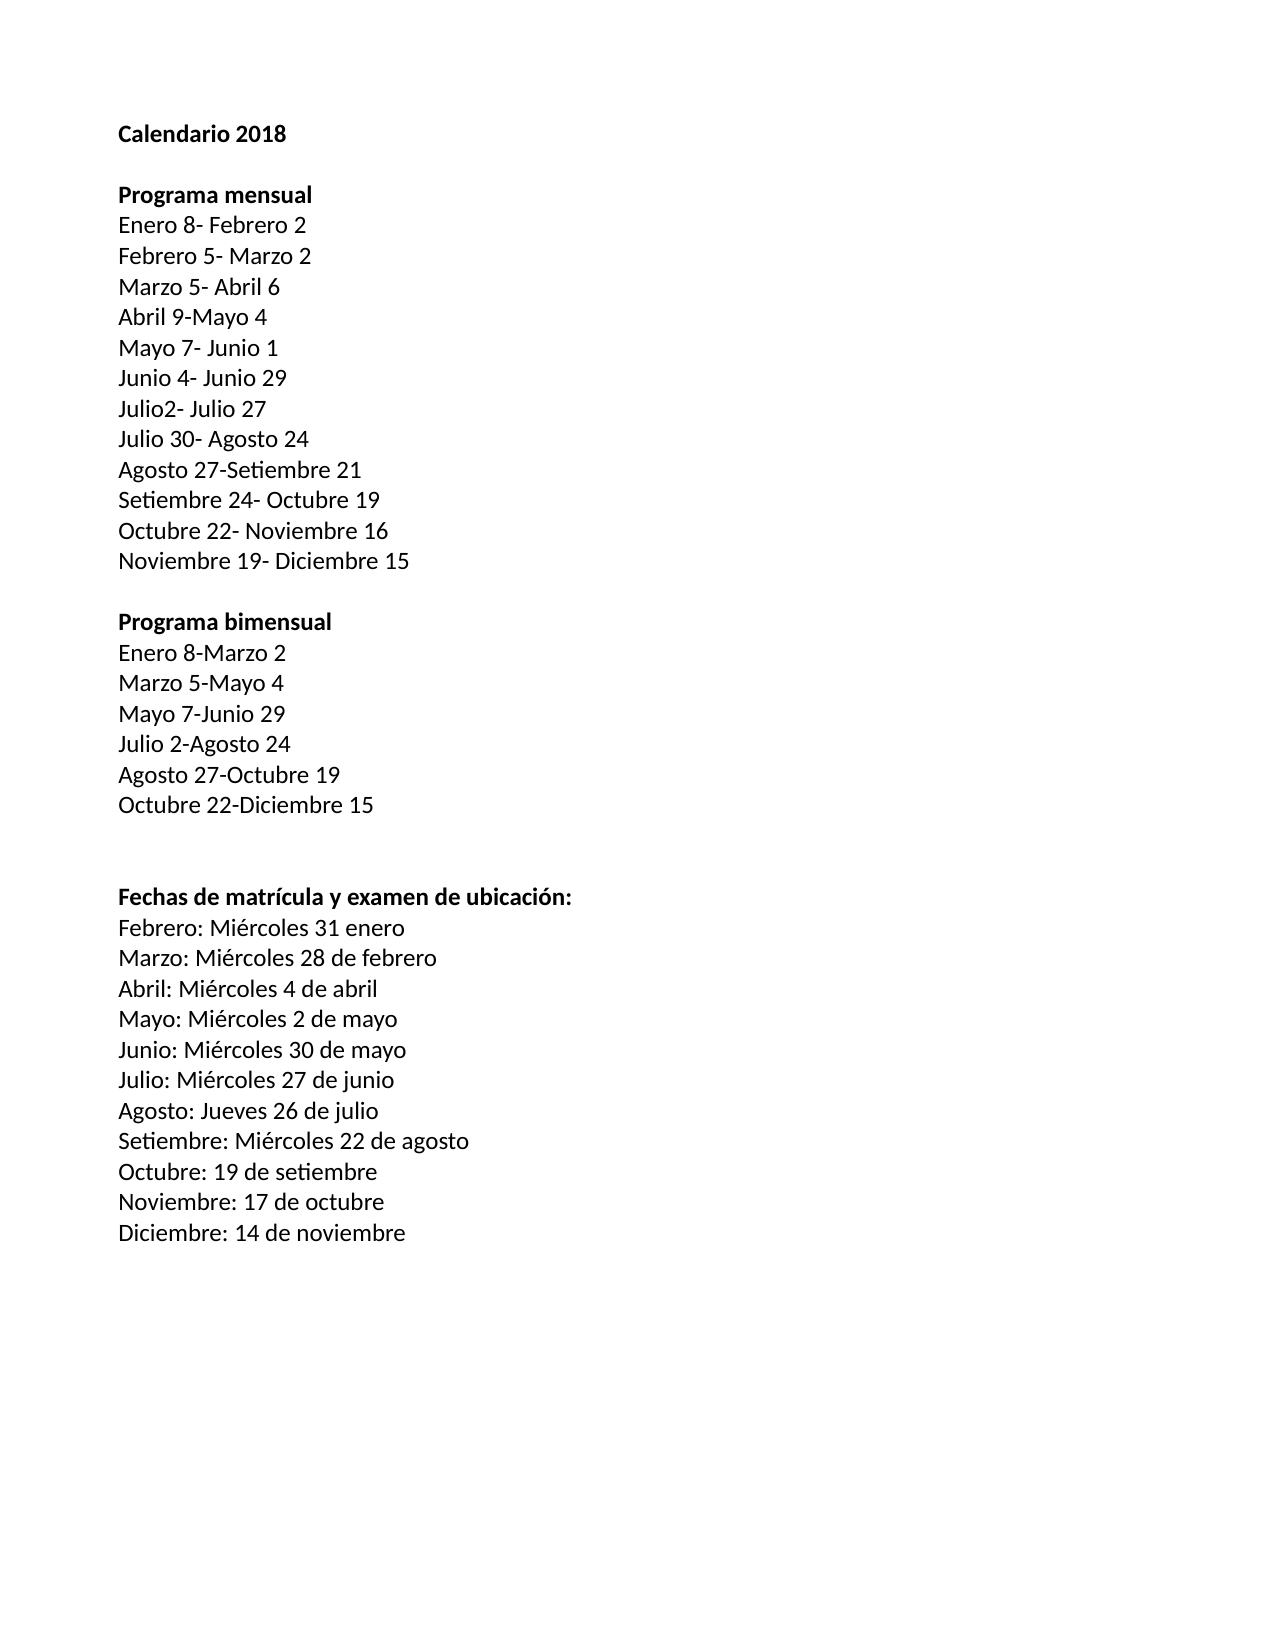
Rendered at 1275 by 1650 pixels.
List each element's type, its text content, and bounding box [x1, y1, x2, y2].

text Marzo 5- Abril 6 [118, 271, 1157, 301]
text Julio 2-Agosto 24 [118, 728, 1157, 759]
text Abril 9-Mayo 4 [118, 301, 1157, 332]
text Julio2- Julio 27 [118, 393, 1157, 423]
text Agosto: Jueves 26 de julio [118, 1095, 1157, 1125]
text Setiembre: Miércoles 22 de agosto [118, 1125, 1157, 1156]
text Fechas de matrícula y examen de ubicación: [118, 881, 1157, 912]
text Noviembre 19- Diciembre 15 [118, 545, 1157, 576]
text Julio 30- Agosto 24 [118, 423, 1157, 454]
text Octubre: 19 de setiembre [118, 1156, 1157, 1186]
text Enero 8-Marzo 2 [118, 637, 1157, 667]
text Febrero: Miércoles 31 enero [118, 912, 1157, 942]
text Febrero 5- Marzo 2 [118, 240, 1157, 271]
text Noviembre: 17 de octubre [118, 1186, 1157, 1217]
text Abril: Miércoles 4 de abril [118, 973, 1157, 1003]
text Agosto 27-Setiembre 21 [118, 454, 1157, 484]
text Junio 4- Junio 29 [118, 362, 1157, 393]
text Agosto 27-Octubre 19 [118, 759, 1157, 789]
text Mayo 7- Junio 1 [118, 332, 1157, 362]
text Marzo 5-Mayo 4 [118, 667, 1157, 698]
text Mayo 7-Junio 29 [118, 698, 1157, 728]
text Octubre 22-Diciembre 15 [118, 789, 1157, 820]
text Octubre 22- Noviembre 16 [118, 515, 1157, 545]
text Mayo: Miércoles 2 de mayo [118, 1003, 1157, 1034]
text Calendario 2018 [118, 118, 1157, 149]
text Diciembre: 14 de noviembre [118, 1217, 1157, 1247]
text Julio: Miércoles 27 de junio [118, 1064, 1157, 1095]
text Setiembre 24- Octubre 19 [118, 484, 1157, 515]
text Enero 8- Febrero 2 [118, 210, 1157, 240]
text Programa mensual [118, 179, 1157, 210]
text Programa bimensual [118, 606, 1157, 637]
text Marzo: Miércoles 28 de febrero [118, 942, 1157, 973]
text Junio: Miércoles 30 de mayo [118, 1034, 1157, 1064]
